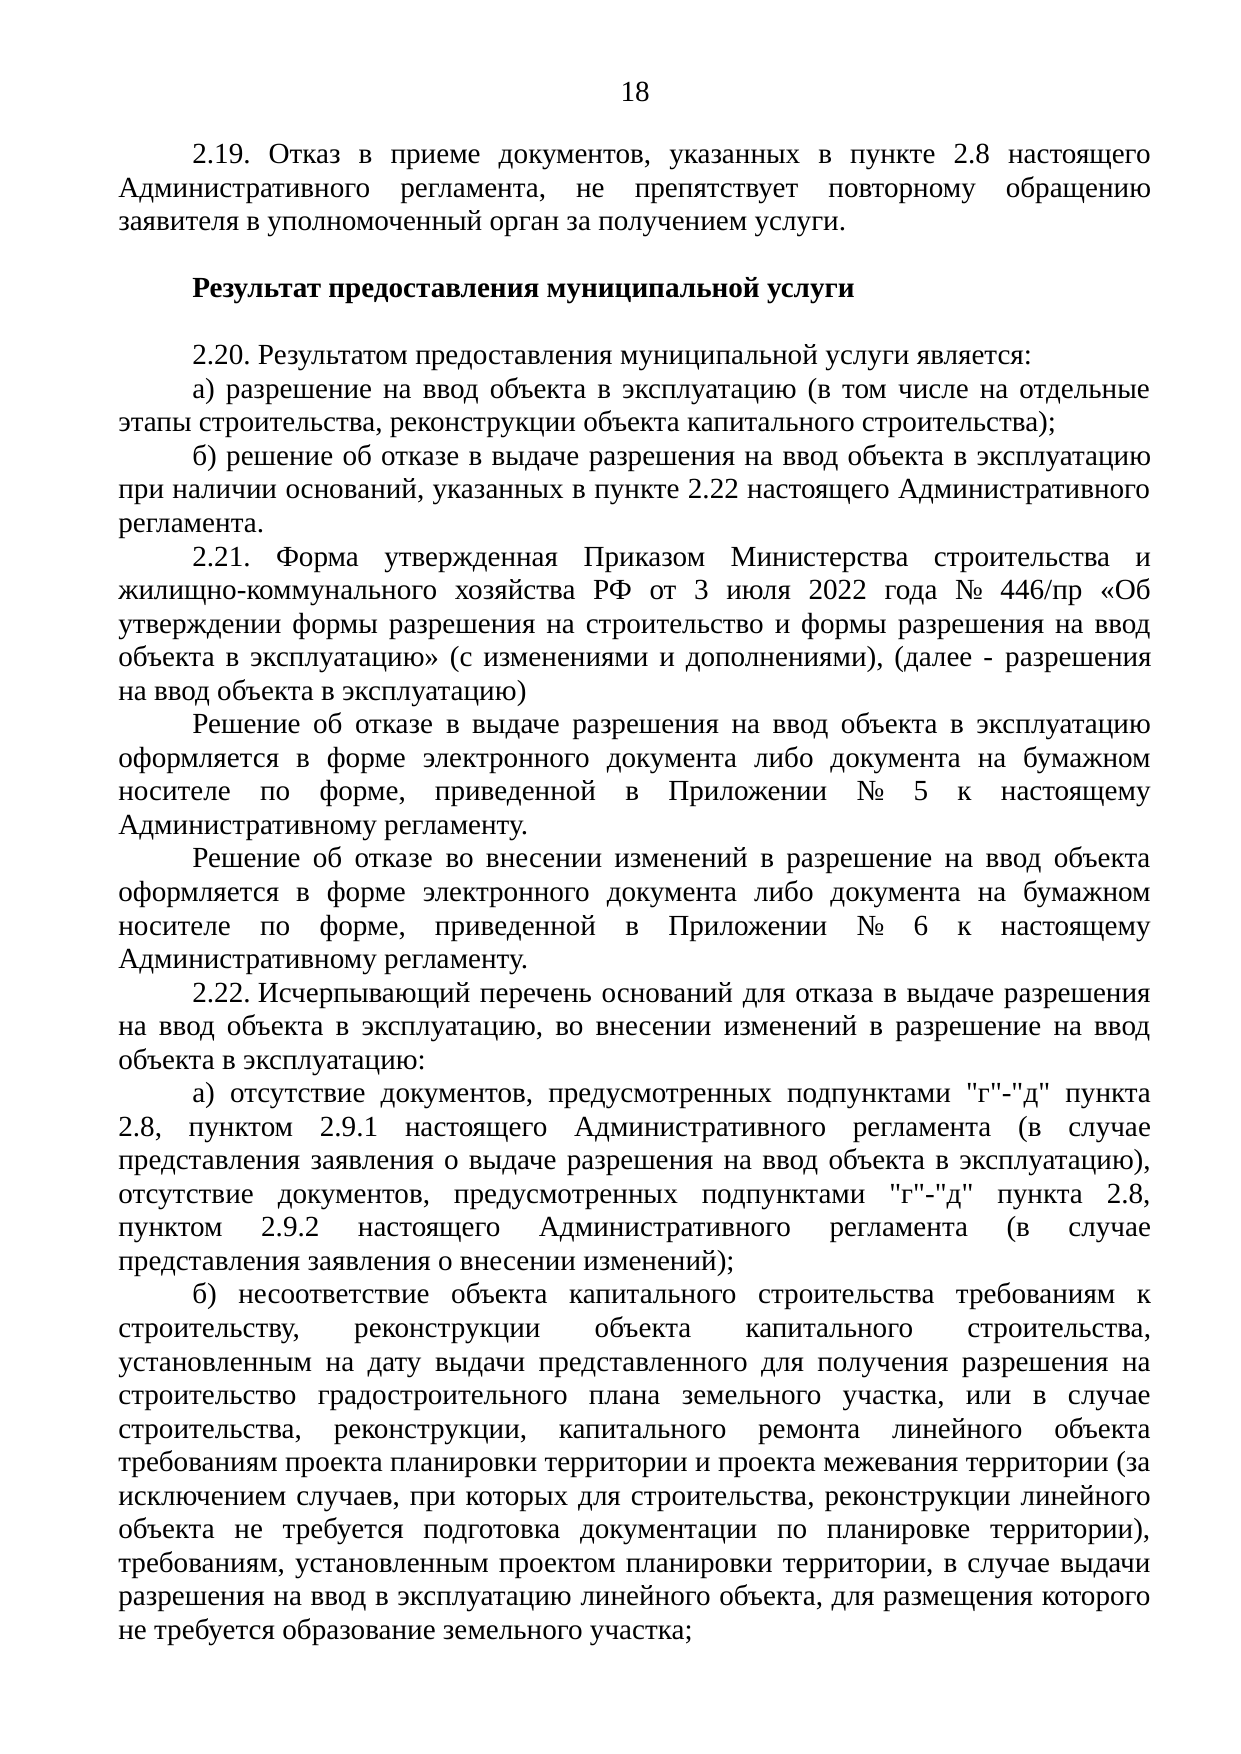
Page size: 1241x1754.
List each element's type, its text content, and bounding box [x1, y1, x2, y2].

text а) разрешение на ввод объекта в эксплуатацию (в том числе на отдельные этапы строительства, реконструкции объекта капитального строительства); [118, 371, 1152, 438]
text 2.21. Форма утвержденная Приказом Министерства строительства и жилищно-коммунального хозяйства РФ от 3 июля 2022 года № 446/пр «Об утверждении формы разрешения на строительство и формы разрешения на ввод объекта в эксплуатацию» (с изменениями и дополнениями), (далее - разрешения на ввод объекта в эксплуатацию) [118, 539, 1152, 706]
text 2.22. Исчерпывающий перечень оснований для отказа в выдаче разрешения на ввод объекта в эксплуатацию, во внесении изменений в разрешение на ввод объекта в эксплуатацию: [118, 975, 1152, 1075]
text 2.20. Результатом предоставления муниципальной услуги является: [118, 337, 1152, 371]
text Результат предоставления муниципальной услуги [118, 270, 1152, 304]
text Решение об отказе в выдаче разрешения на ввод объекта в эксплуатацию оформляется в форме электронного документа либо документа на бумажном носителе по форме, приведенной в Приложении № 5 к настоящему Административному регламенту. [118, 706, 1152, 841]
text 2.19. Отказ в приеме документов, указанных в пункте 2.8 настоящего Административного регламента, не препятствует повторному обращению заявителя в уполномоченный орган за получением услуги. [118, 136, 1152, 237]
text а) отсутствие документов, предусмотренных подпунктами "г"-"д" пункта 2.8, пунктом 2.9.1 настоящего Административного регламента (в случае представления заявления о выдаче разрешения на ввод объекта в эксплуатацию), отсутствие документов, предусмотренных подпунктами "г"-"д" пункта 2.8, пунктом 2.9.2 настоящего Административного регламента (в случае представления заявления о внесении изменений); [118, 1075, 1152, 1277]
text б) несоответствие объекта капитального строительства требованиям к строительству, реконструкции объекта капитального строительства, установленным на дату выдачи представленного для получения разрешения на строительство градостроительного плана земельного участка, или в случае строительства, реконструкции, капитального ремонта линейного объекта требованиям проекта планировки территории и проекта межевания территории (за исключением случаев, при которых для строительства, реконструкции линейного объекта не требуется подготовка документации по планировке территории), требованиям, установленным проектом планировки территории, в случае выдачи разрешения на ввод в эксплуатацию линейного объекта, для размещения которого не требуется образование земельного участка; [118, 1277, 1152, 1646]
text б) решение об отказе в выдаче разрешения на ввод объекта в эксплуатацию при наличии оснований, указанных в пункте 2.22 настоящего Административного регламента. [118, 438, 1152, 539]
text Решение об отказе во внесении изменений в разрешение на ввод объекта оформляется в форме электронного документа либо документа на бумажном носителе по форме, приведенной в Приложении № 6 к настоящему Административному регламенту. [118, 841, 1152, 975]
